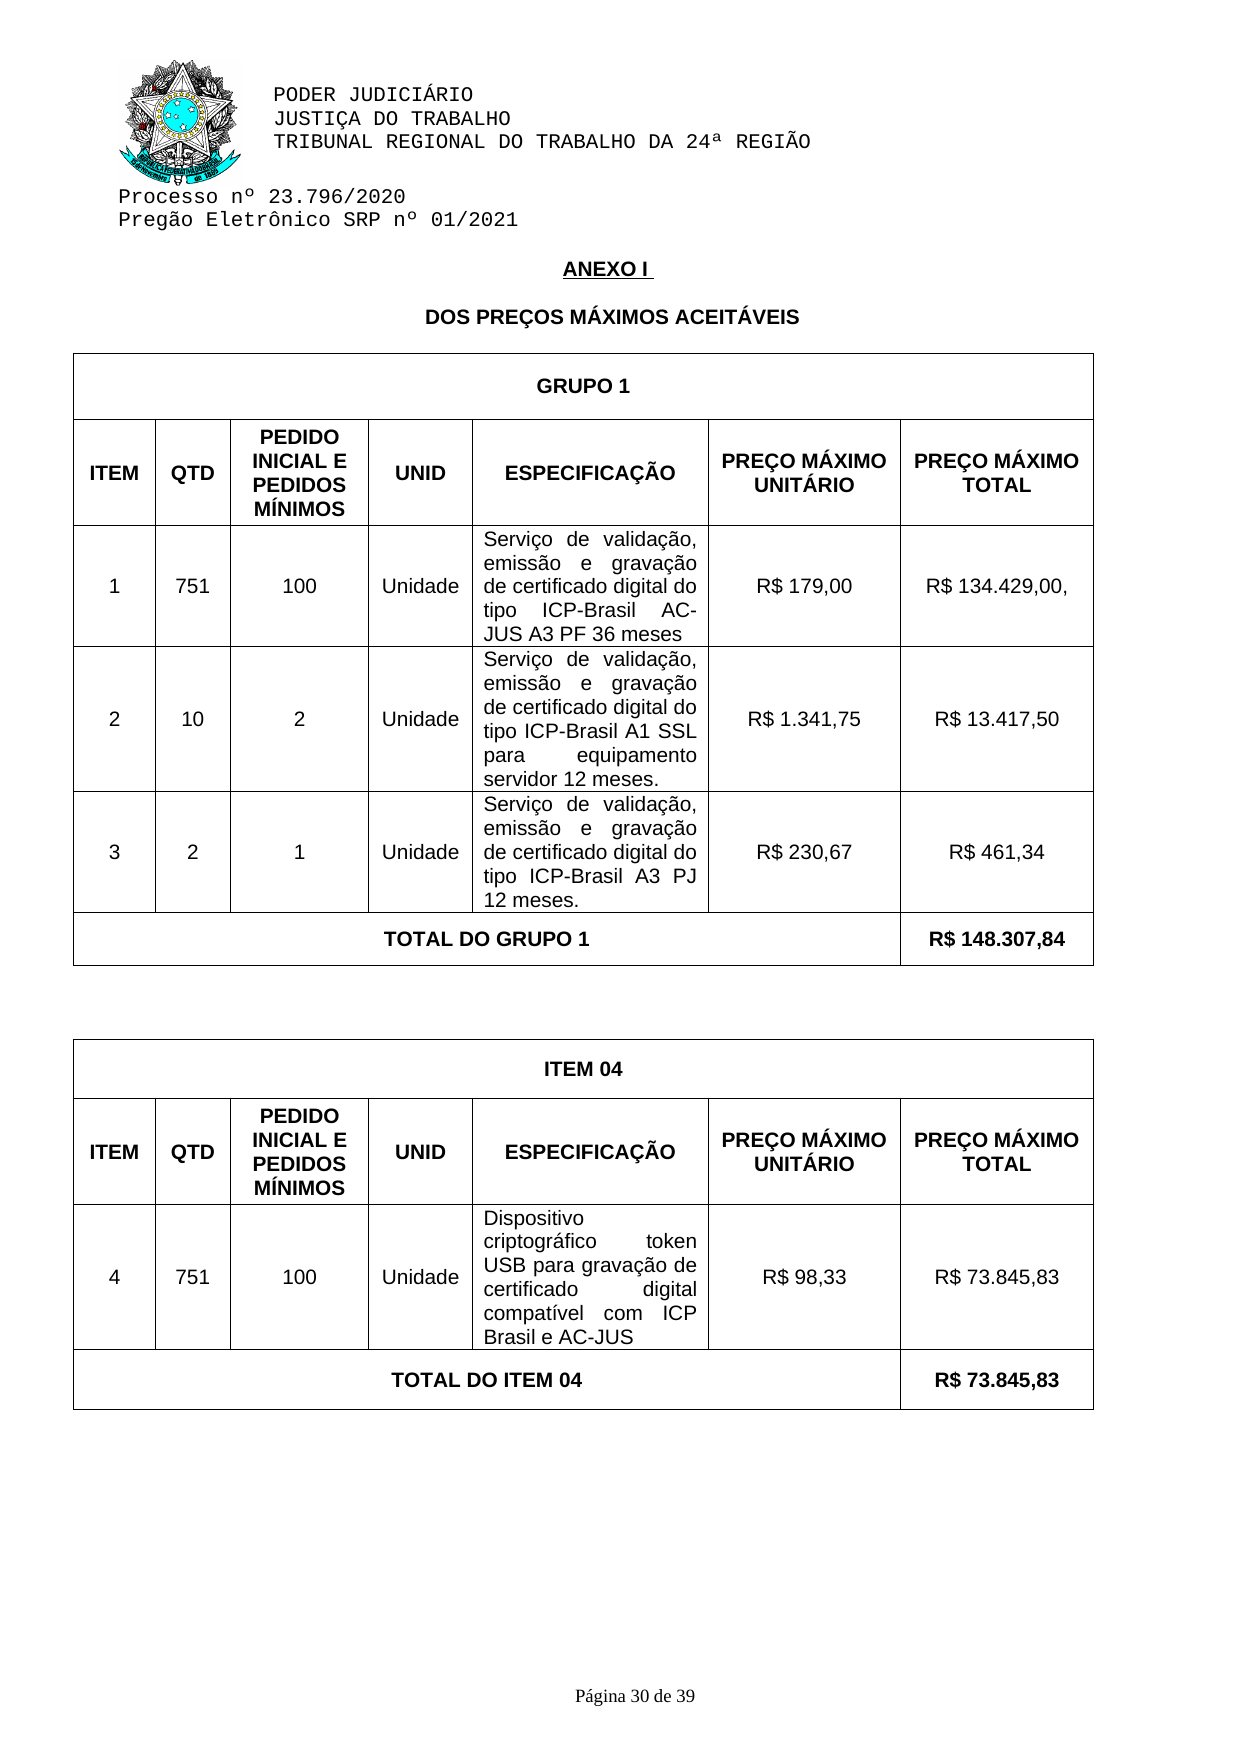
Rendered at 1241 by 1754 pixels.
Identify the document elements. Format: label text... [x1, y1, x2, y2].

table_cell UNID [369, 420, 472, 525]
table_cell R$ 179,00 [709, 526, 900, 646]
table_cell Unidade [369, 792, 472, 912]
table_cell UNID [369, 1099, 472, 1204]
table_cell 10 [156, 647, 230, 791]
table_cell 1 [74, 526, 155, 646]
table_cell PEDIDO INICIAL E PEDIDOS MÍNIMOS [231, 420, 368, 525]
table_cell ESPECIFICAÇÃO [473, 420, 708, 525]
table_cell 2 [156, 792, 230, 912]
table_cell PREÇO MÁXIMO TOTAL [901, 420, 1093, 525]
table_cell R$ 1.341,75 [709, 647, 900, 791]
table_cell QTD [156, 420, 230, 525]
table_cell R$ 73.845,83 [901, 1205, 1093, 1349]
table_cell QTD [156, 1099, 230, 1204]
table_cell PEDIDO INICIAL E PEDIDOS MÍNIMOS [231, 1099, 368, 1204]
table_cell 100 [231, 526, 368, 646]
table_cell Serviço de validação, emissão e gravação de certificado digital do tipo ICP-Brasil A1 SSL para equipamento servidor 12 meses. [473, 647, 708, 791]
table_cell 2 [74, 647, 155, 791]
table_cell Unidade [369, 647, 472, 791]
table_cell 2 [231, 647, 368, 791]
table_cell Unidade [369, 1205, 472, 1349]
table_header GRUPO 1 [74, 354, 1093, 419]
table_cell Unidade [369, 526, 472, 646]
table_cell 100 [231, 1205, 368, 1349]
table_cell Dispositivo criptográfico token USB para gravação de certificado digital compatível com ICP Brasil e AC-JUS [473, 1205, 708, 1349]
table_cell R$ 230,67 [709, 792, 900, 912]
table_cell PREÇO MÁXIMO UNITÁRIO [709, 420, 900, 525]
text DOS PREÇOS MÁXIMOS ACEITÁVEIS [74, 304, 1151, 328]
table_cell TOTAL DO GRUPO 1 [74, 913, 900, 965]
table_cell 4 [74, 1205, 155, 1349]
table_cell 751 [156, 1205, 230, 1349]
table_cell 3 [74, 792, 155, 912]
table_cell 1 [231, 792, 368, 912]
picture [118, 59, 243, 186]
table_cell R$ 461,34 [901, 792, 1093, 912]
table_cell R$ 148.307,84 [901, 913, 1093, 965]
table_cell R$ 98,33 [709, 1205, 900, 1349]
table_cell Serviço de validação, emissão e gravação de certificado digital do tipo ICP-Brasil AC-JUS A3 PF 36 meses [473, 526, 708, 646]
table_cell R$ 134.429,00, [901, 526, 1093, 646]
table_cell PREÇO MÁXIMO UNITÁRIO [709, 1099, 900, 1204]
table_cell R$ 73.845,83 [901, 1350, 1093, 1409]
table_cell 751 [156, 526, 230, 646]
table_cell Serviço de validação, emissão e gravação de certificado digital do tipo ICP-Brasil A3 PJ 12 meses. [473, 792, 708, 912]
table_cell ITEM [74, 1099, 155, 1204]
table_cell ITEM [74, 420, 155, 525]
table_header ITEM 04 [74, 1040, 1093, 1098]
table_cell ESPECIFICAÇÃO [473, 1099, 708, 1204]
text ANEXO I [59, 257, 1151, 281]
table_cell TOTAL DO ITEM 04 [74, 1350, 900, 1409]
table_cell R$ 13.417,50 [901, 647, 1093, 791]
table_cell PREÇO MÁXIMO TOTAL [901, 1099, 1093, 1204]
